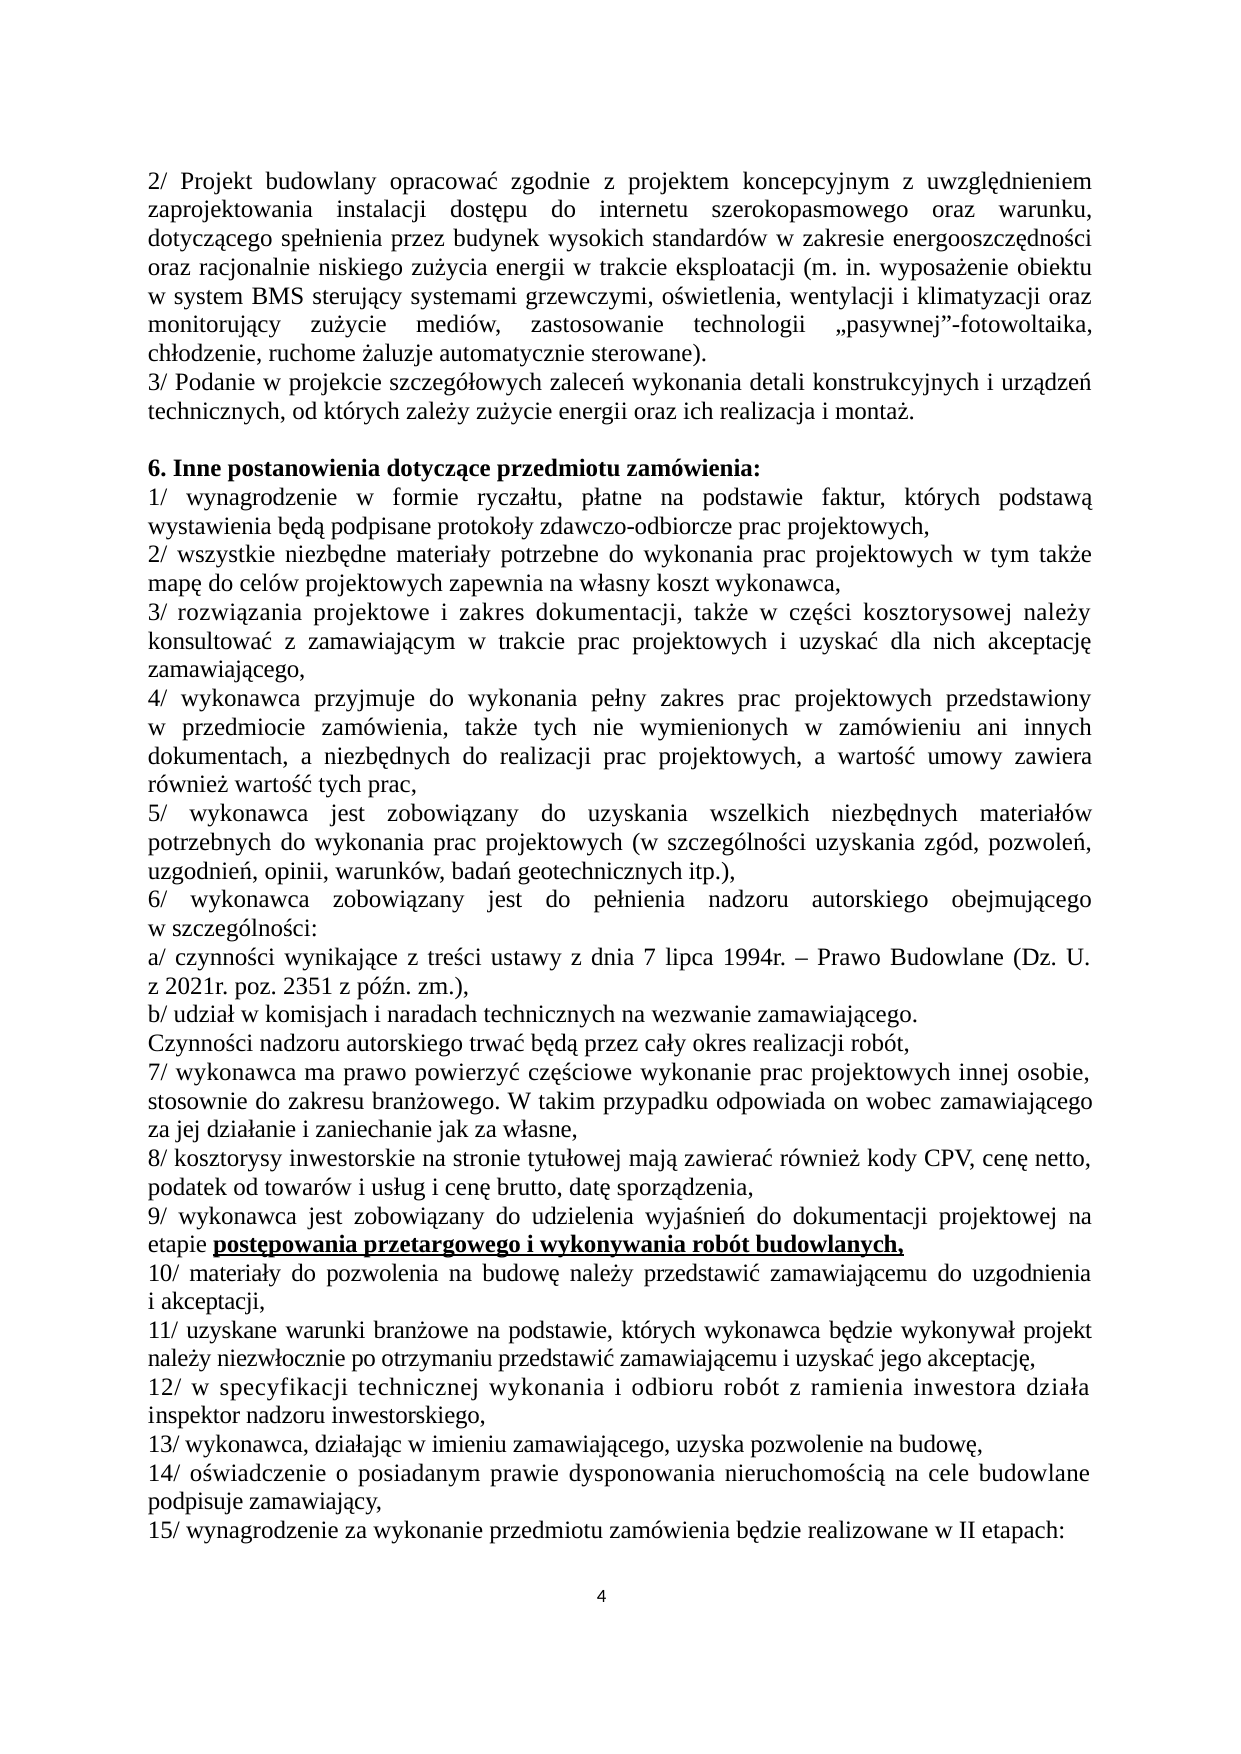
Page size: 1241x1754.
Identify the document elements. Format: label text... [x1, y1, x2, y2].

text 6/ wykonawca zobowiązany jest do pełnienia nadzoru autorskiego obejmującego w szczególności: [148, 884, 1093, 942]
text 10/ materiały do pozwolenia na budowę należy przedstawić zamawiającemu do uzgodnienia i akceptacji, [148, 1258, 1093, 1315]
text 2/ Projekt budowlany opracować zgodnie z projektem koncepcyjnym z uwzględnieniem zaprojektowania instalacji dostępu do internetu szerokopasmowego oraz warunku, dotyczącego spełnienia przez budynek wysokich standardów w zakresie energooszczędności oraz racjonalnie niskiego zużycia energii w trakcie eksploatacji (m. in. wyposażenie obiektu w system BMS sterujący systemami grzewczymi, oświetlenia, wentylacji i klimatyzacji oraz monitorujący zużycie mediów, zastosowanie technologii „pasywnej”-fotowoltaika, chłodzenie, ruchome żaluzje automatycznie sterowane). [148, 166, 1093, 367]
text 14/ oświadczenie o posiadanym prawie dysponowania nieruchomością na cele budowlane podpisuje zamawiający, [148, 1458, 1093, 1515]
list 3/ rozwiązania projektowe i zakres dokumentacji, także w części kosztorysowej należy konsultować z zamawiającym w trakcie prac projektowych i uzyskać dla nich akceptację zamawiającego, [148, 597, 1093, 683]
list 2/ wszystkie niezbędne materiały potrzebne do wykonania prac projektowych w tym także mapę do celów projektowych zapewnia na własny koszt wykonawca, [148, 539, 1093, 597]
list 4/ wykonawca przyjmuje do wykonania pełny zakres prac projektowych przedstawiony w przedmiocie zamówienia, także tych nie wymienionych w zamówieniu ani innych dokumentach, a niezbędnych do realizacji prac projektowych, a wartość umowy zawiera również wartość tych prac, [148, 683, 1093, 798]
list 5/ wykonawca jest zobowiązany do uzyskania wszelkich niezbędnych materiałów potrzebnych do wykonania prac projektowych (w szczególności uzyskania zgód, pozwoleń, uzgodnień, opinii, warunków, badań geotechnicznych itp.), [148, 798, 1093, 884]
text 13/ wykonawca, działając w imieniu zamawiającego, uzyska pozwolenie na budowę, [148, 1429, 1093, 1458]
list 15/ wynagrodzenie za wykonanie przedmiotu zamówienia będzie realizowane w II etapach: [148, 1515, 1093, 1544]
list 1/ wynagrodzenie w formie ryczałtu, płatne na podstawie faktur, których podstawą wystawienia będą podpisane protokoły zdawczo-odbiorcze prac projektowych, [148, 482, 1093, 539]
list 3/ Podanie w projekcie szczegółowych zaleceń wykonania detali konstrukcyjnych i urządzeń technicznych, od których zależy zużycie energii oraz ich realizacja i montaż. [148, 367, 1093, 424]
text 11/ uzyskane warunki branżowe na podstawie, których wykonawca będzie wykonywał projekt należy niezwłocznie po otrzymaniu przedstawić zamawiającemu i uzyskać jego akceptację, [148, 1315, 1093, 1372]
text 9/ wykonawca jest zobowiązany do udzielenia wyjaśnień do dokumentacji projektowej na etapie postępowania przetargowego i wykonywania robót budowlanych, [148, 1201, 1093, 1258]
text Czynności nadzoru autorskiego trwać będą przez cały okres realizacji robót, [148, 1028, 1093, 1057]
text 8/ kosztorysy inwestorskie na stronie tytułowej mają zawierać również kody CPV, cenę netto, podatek od towarów i usług i cenę brutto, datę sporządzenia, [148, 1143, 1093, 1201]
text b/ udział w komisjach i naradach technicznych na wezwanie zamawiającego. [148, 999, 1093, 1028]
text 7/ wykonawca ma prawo powierzyć częściowe wykonanie prac projektowych innej osobie, stosownie do zakresu branżowego. W takim przypadku odpowiada on wobec zamawiającego za jej działanie i zaniechanie jak za własne, [148, 1057, 1093, 1143]
text a/ czynności wynikające z treści ustawy z dnia 7 lipca 1994r. – Prawo Budowlane (Dz. U. z 2021r. poz. 2351 z późn. zm.), [148, 942, 1093, 999]
text 12/ w specyfikacji technicznej wykonania i odbioru robót z ramienia inwestora działa inspektor nadzoru inwestorskiego, [148, 1372, 1093, 1429]
text 6. Inne postanowienia dotyczące przedmiotu zamówienia: [148, 453, 1093, 482]
